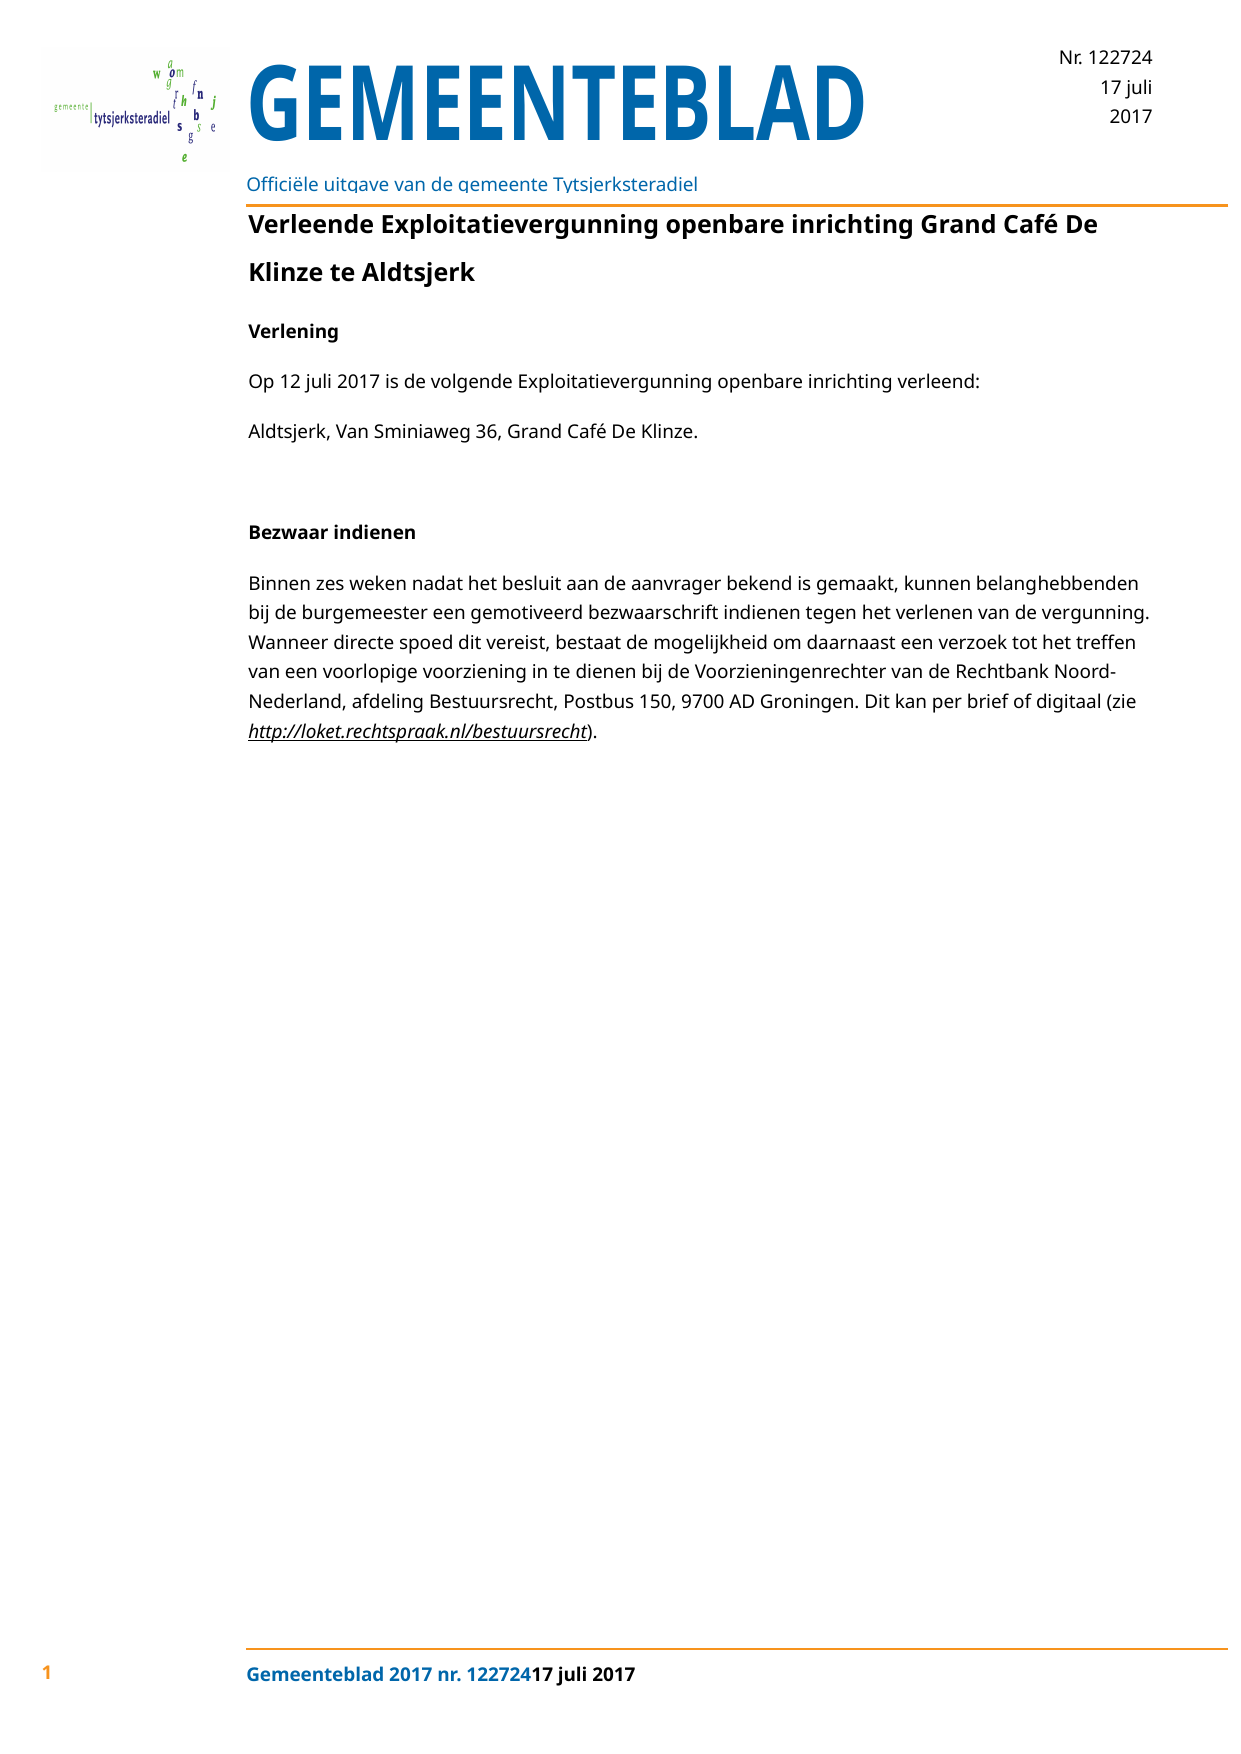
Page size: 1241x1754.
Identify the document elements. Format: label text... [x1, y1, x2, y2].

text Aldtsjerk, Van Sminiaweg 36, Grand Café De Klinze. [248, 419, 1152, 444]
text Verleende Exploitatievergunning openbare inrichting Grand Café De Klinze te Aldtsjerk [248, 207, 1152, 288]
picture [41, 47, 231, 172]
text Verlening [248, 318, 1152, 344]
text Op 12 juli 2017 is de volgende Exploitatievergunning openbare inrichting ver­leend: [248, 368, 1152, 394]
text Binnen zes weken nadat het besluit aan de aanvrager bekend is gemaakt, kunnen belang­hebbenden bij de burgemeester een gemotiveerd bezwaarschrift indienen tegen het verlenen van de ver­gunning. Wanneer directe spoed dit vereist, bestaat de mogelijkheid om daarnaast een verzoek tot het treffen van een voorlopige voorziening in te dienen bij de Voorzieningenrechter van de Rechtbank Noord-Nederland, afdeling Bestuursrecht, Postbus 150, 9700 AD Groningen. Dit kan per brief of digitaal (zie http://loket.rechtspraak.nl/bestuursrecht). [248, 570, 1152, 744]
text Bezwaar indienen [248, 519, 1152, 545]
